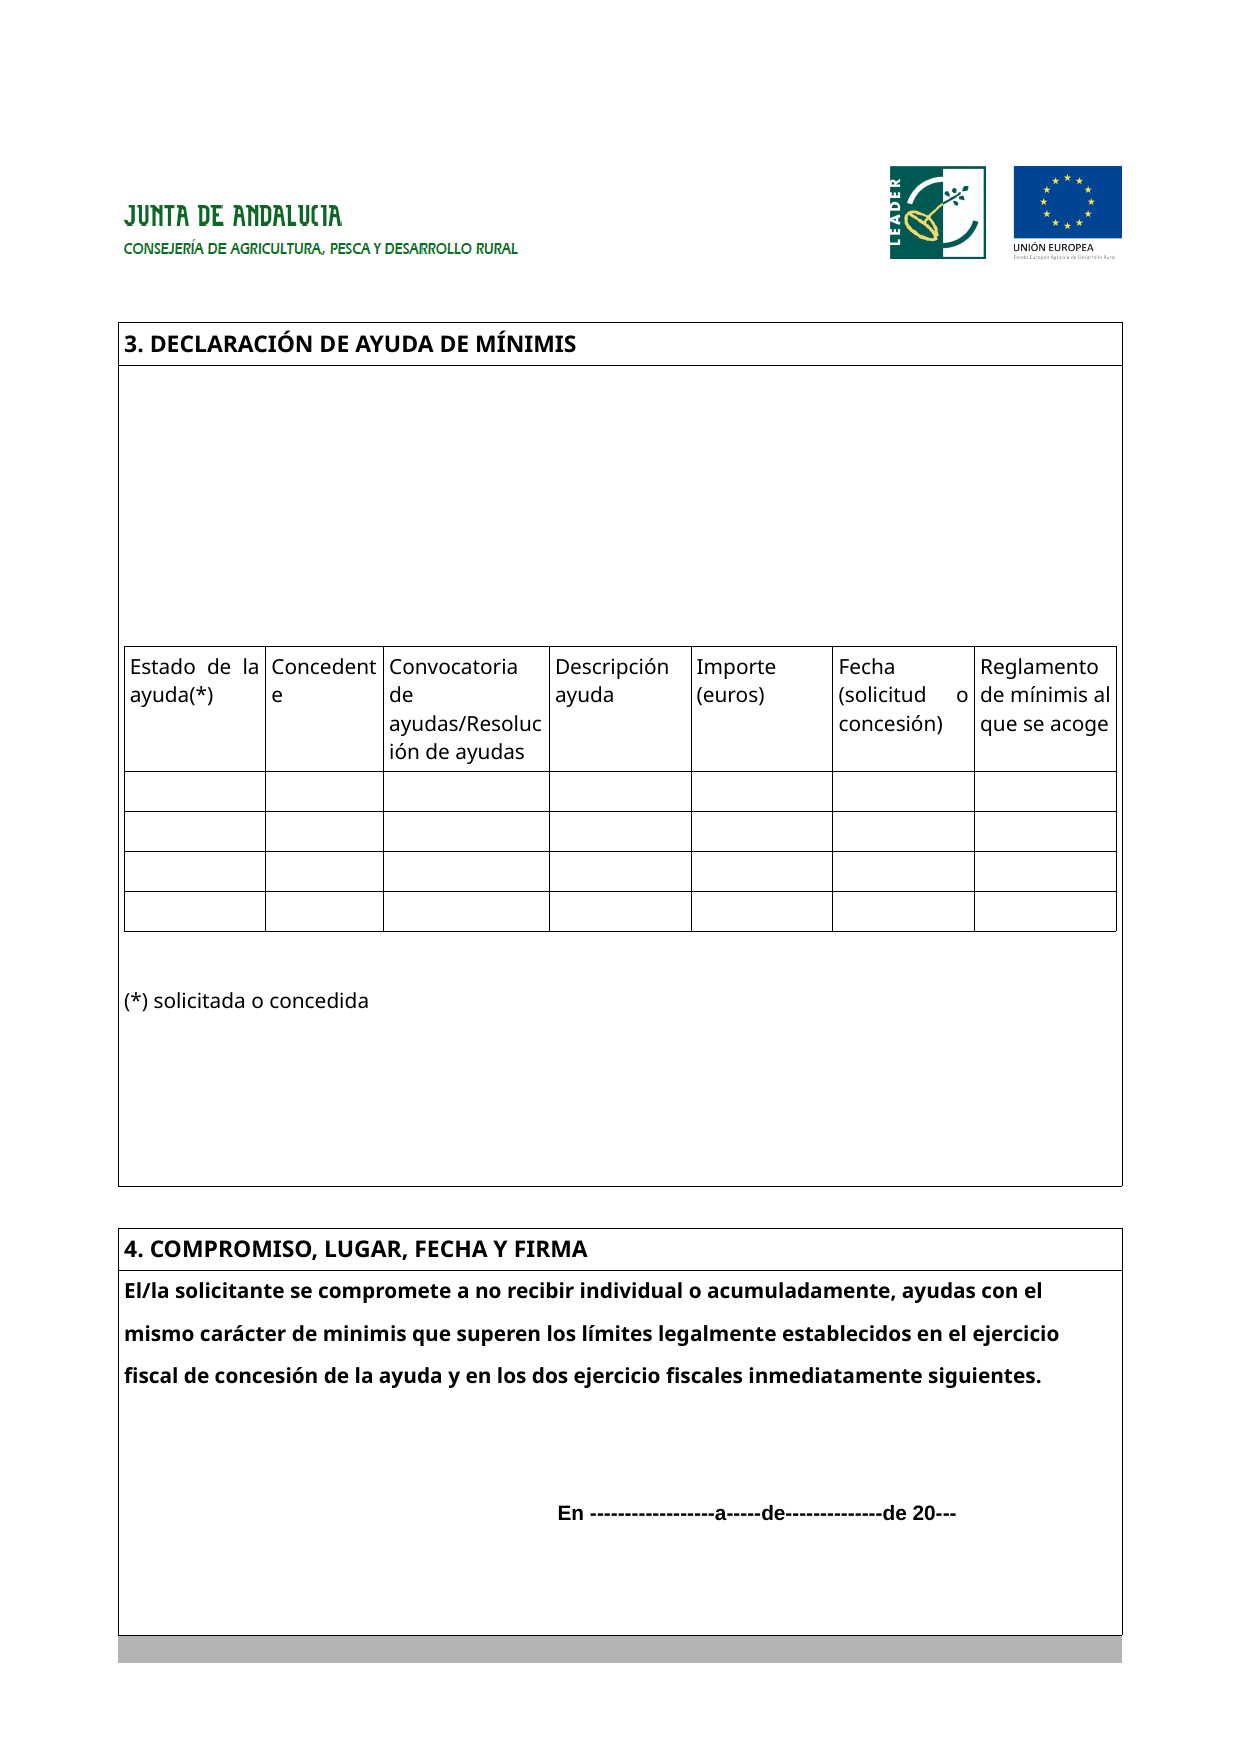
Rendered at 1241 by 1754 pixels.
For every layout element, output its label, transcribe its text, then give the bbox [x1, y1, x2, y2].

table_header Estado de la ayuda(*) [125, 647, 265, 771]
table_header Concedente [266, 647, 383, 771]
table_cell [266, 892, 383, 931]
table_cell [125, 852, 265, 891]
table_cell [550, 812, 691, 851]
picture [1013, 166, 1122, 260]
table_cell [975, 812, 1116, 851]
table_header Importe (euros) [692, 647, 832, 771]
table_cell [550, 852, 691, 891]
table_cell [384, 852, 549, 891]
table_cell [266, 772, 383, 811]
table_cell [975, 772, 1116, 811]
table_cell [692, 892, 832, 931]
table_cell El/la solicitante se compromete a no recibir individual o acumuladamente, ayudas con el mismo carácter de minimis que superen los límites legalmente establecidos en el ejercicio fiscal de concesión de la ayuda y en los dos ejercicio fiscales inmediatamente siguientes. En ------------------a-----de--------------de 20--- [119, 1271, 1122, 1635]
table_cell [550, 772, 691, 811]
table_cell [125, 812, 265, 851]
table_header Descripción ayuda [550, 647, 691, 771]
table_cell [692, 812, 832, 851]
table_cell [125, 892, 265, 931]
table_cell [550, 892, 691, 931]
table_cell [266, 852, 383, 891]
picture [123, 201, 523, 257]
table_cell (*) solicitada o concedida [119, 366, 1122, 1186]
table_cell [833, 772, 974, 811]
table_cell [384, 892, 549, 931]
table_cell [975, 892, 1116, 931]
table_cell [833, 812, 974, 851]
table_header 4. COMPROMISO, LUGAR, FECHA Y FIRMA [119, 1229, 1122, 1270]
table_header 3. DECLARACIÓN DE AYUDA DE MÍNIMIS [119, 323, 1122, 364]
table_cell [975, 852, 1116, 891]
table_header Convocatoria de ayudas/Resolución de ayudas [384, 647, 549, 771]
table_cell [384, 812, 549, 851]
table_cell [692, 772, 832, 811]
table_cell [692, 852, 832, 891]
table_header Fecha (solicitud o concesión) [833, 647, 974, 771]
table_cell [266, 812, 383, 851]
table_cell [125, 772, 265, 811]
table_cell [833, 892, 974, 931]
table_cell [833, 852, 974, 891]
table_header Reglamento de mínimis al que se acoge [975, 647, 1116, 771]
table_cell [384, 772, 549, 811]
